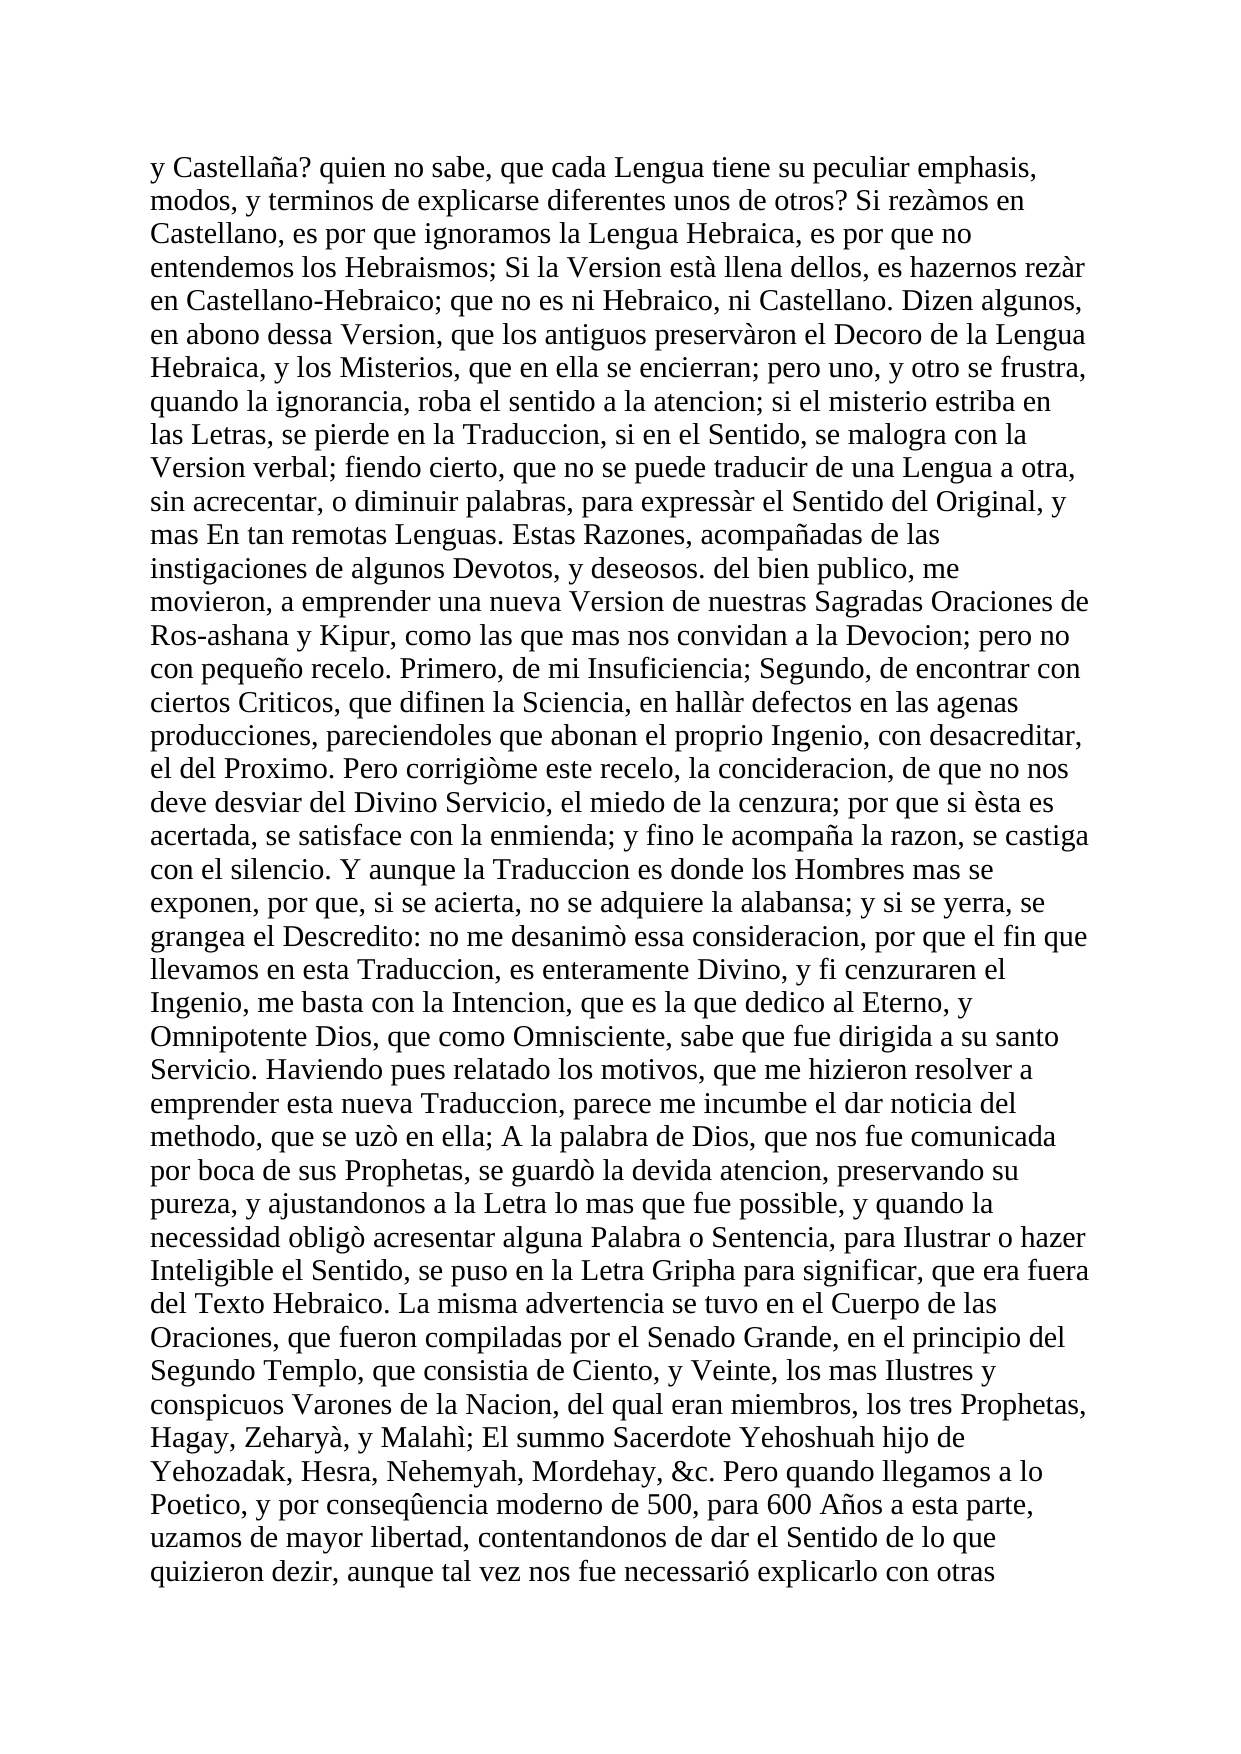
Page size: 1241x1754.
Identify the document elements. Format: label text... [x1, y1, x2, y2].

text y Castellaña? quien no sabe, que cada Lengua tiene su peculiar emphasis, modos, y terminos de explicarse diferentes unos de otros? Si rezàmos en Castellano, es por que ignoramos la Lengua Hebraica, es por que no entendemos los Hebraismos; Si la Version està llena dellos, es hazernos rezàr en Castellano-Hebraico; que no es ni Hebraico, ni Castellano. Dizen algunos, en abono dessa Version, que los antiguos preservàron el Decoro de la Lengua Hebraica, y los Misterios, que en ella se encierran; pero uno, y otro se frustra, quando la ignorancia, roba el sentido a la atencion; si el misterio estriba en las Letras, se pierde en la Traduccion, si en el Sentido, se malogra con la Version verbal; fiendo cierto, que no se puede traducir de una Lengua a otra, sin acrecentar, o diminuir palabras, para expressàr el Sentido del Original, y mas En tan remotas Lenguas. Estas Razones, acompañadas de las instigaciones de algunos Devotos, y deseosos. del bien publico, me movieron, a emprender una nueva Version de nuestras Sagradas Oraciones de Ros-ashana y Kipur, como las que mas nos convidan a la Devocion; pero no con pequeño recelo. Primero, de mi Insuficiencia; Segundo, de encontrar con ciertos Criticos, que difinen la Sciencia, en hallàr defectos en las agenas producciones, pareciendoles que abonan el proprio Ingenio, con desacreditar, el del Proximo. Pero corrigiòme este recelo, la concideracion, de que no nos deve desviar del Divino Servicio, el miedo de la cenzura; por que si èsta es acertada, se satisface con la enmienda; y fino le acompaña la razon, se castiga con el silencio. Y aunque la Traduccion es donde los Hombres mas se exponen, por que, si se acierta, no se adquiere la alabansa; y si se yerra, se grangea el Descredito: no me desanimò essa consideracion, por que el fin que llevamos en esta Traduccion, es enteramente Divino, y fi cenzuraren el Ingenio, me basta con la Intencion, que es la que dedico al Eterno, y Omnipotente Dios, que como Omnisciente, sabe que fue dirigida a su santo Servicio. Haviendo pues relatado los motivos, que me hizieron resolver a emprender esta nueva Traduccion, parece me incumbe el dar noticia del methodo, que se uzò en ella; A la palabra de Dios, que nos fue comunicada por boca de sus Prophetas, se guardò la devida atencion, preservando su pureza, y ajustandonos a la Letra lo mas que fue possible, y quando la necessidad obligò acresentar alguna Palabra o Sentencia, para Ilustrar o hazer Inteligible el Sentido, se puso en la Letra Gripha para significar, que era fuera del Texto Hebraico. La misma advertencia se tuvo en el Cuerpo de las Oraciones, que fueron compiladas por el Senado Grande, en el principio del Segundo Templo, que consistia de Ciento, y Veinte, los mas Ilustres y conspicuos Varones de la Nacion, del qual eran miembros, los tres Prophetas, Hagay, Zeharyà, y Malahì; El summo Sacerdote Yehoshuah hijo de Yehozadak, Hesra, Nehemyah, Mordehay, &c. Pero quando llegamos a lo Poetico, y por conseqûencia moderno de 500, para 600 Años a esta parte, uzamos de mayor libertad, contentandonos de dar el Sentido de lo que quizieron dezir, aunque tal vez nos fue necessarió explicarlo con otras [150, 150, 1090, 1588]
